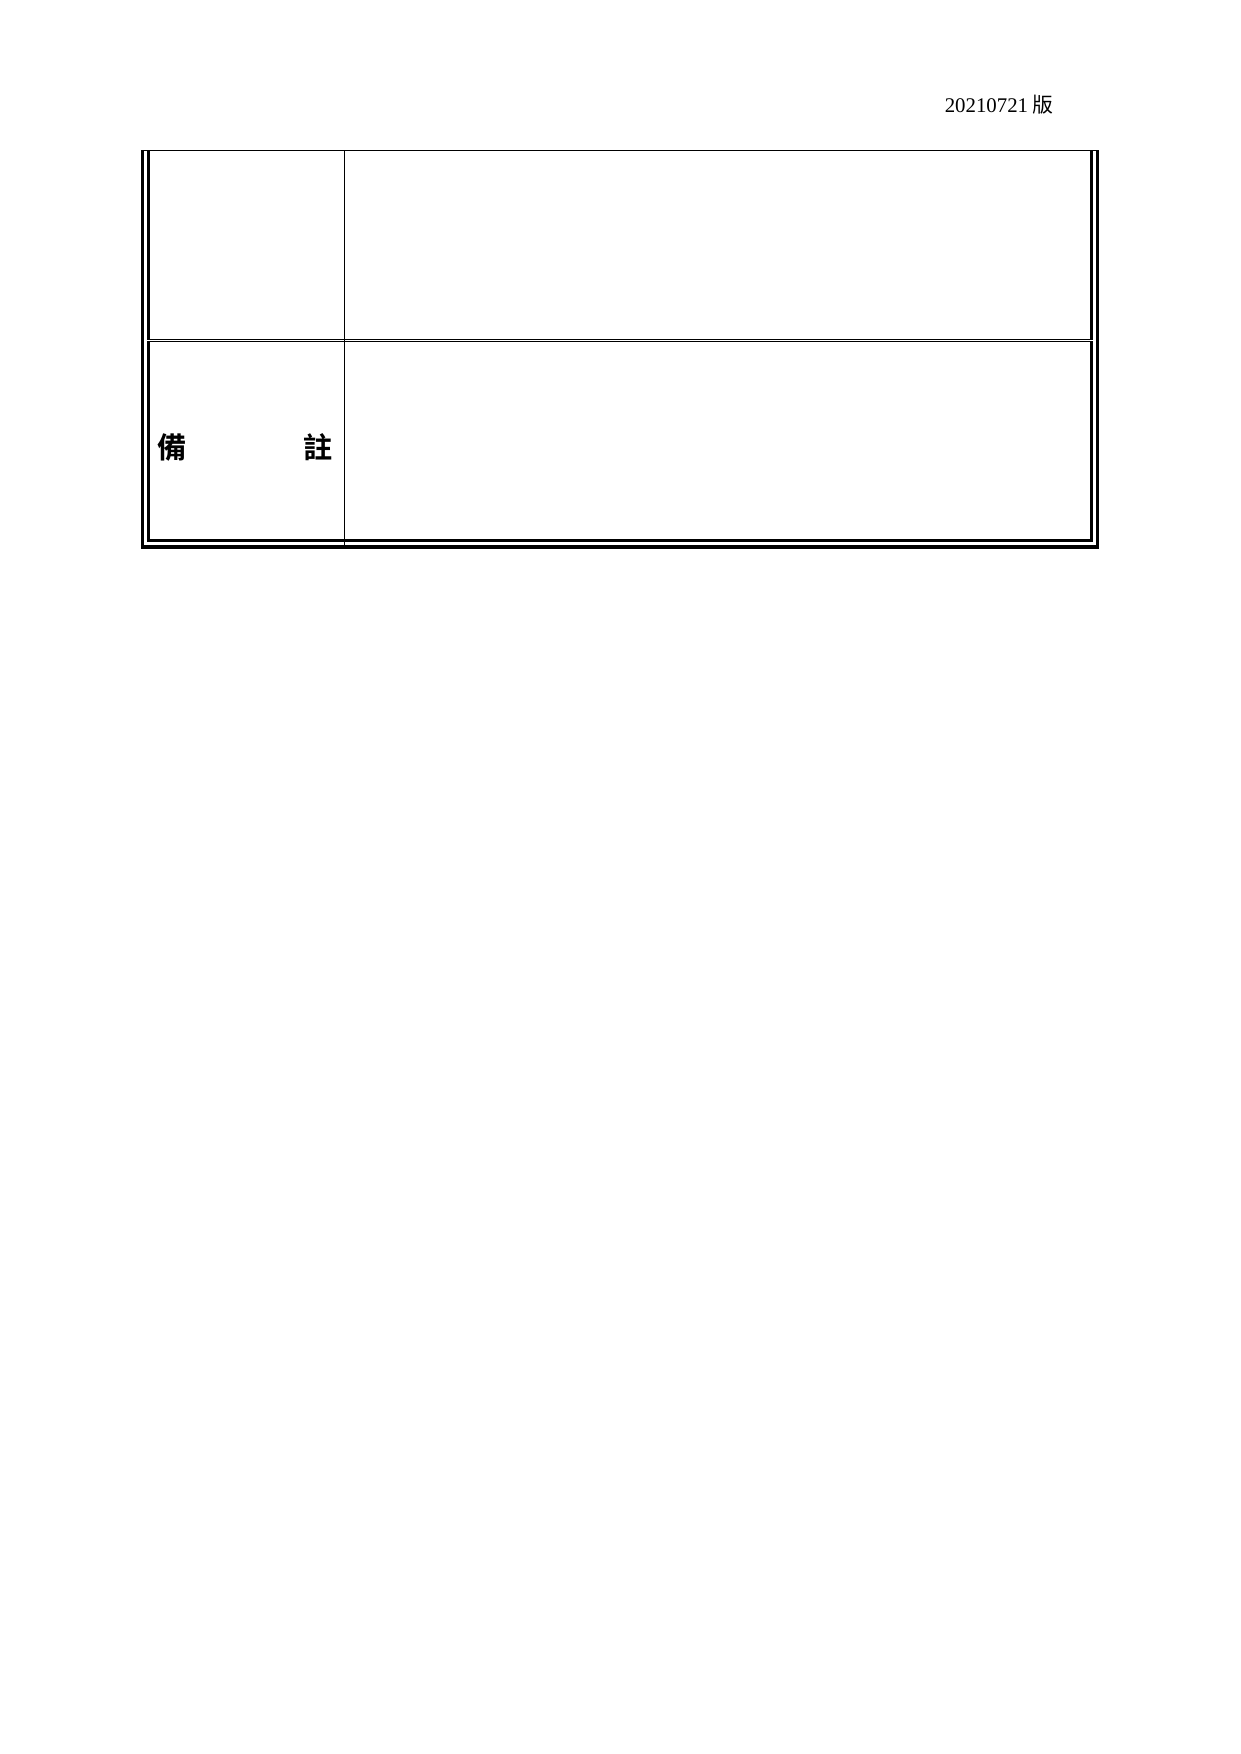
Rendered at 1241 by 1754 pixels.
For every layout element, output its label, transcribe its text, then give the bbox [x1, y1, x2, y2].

table_cell 備 註 [150, 342, 344, 539]
table_cell [345, 151, 1090, 339]
table_cell [345, 342, 1090, 539]
table_cell [150, 151, 344, 339]
